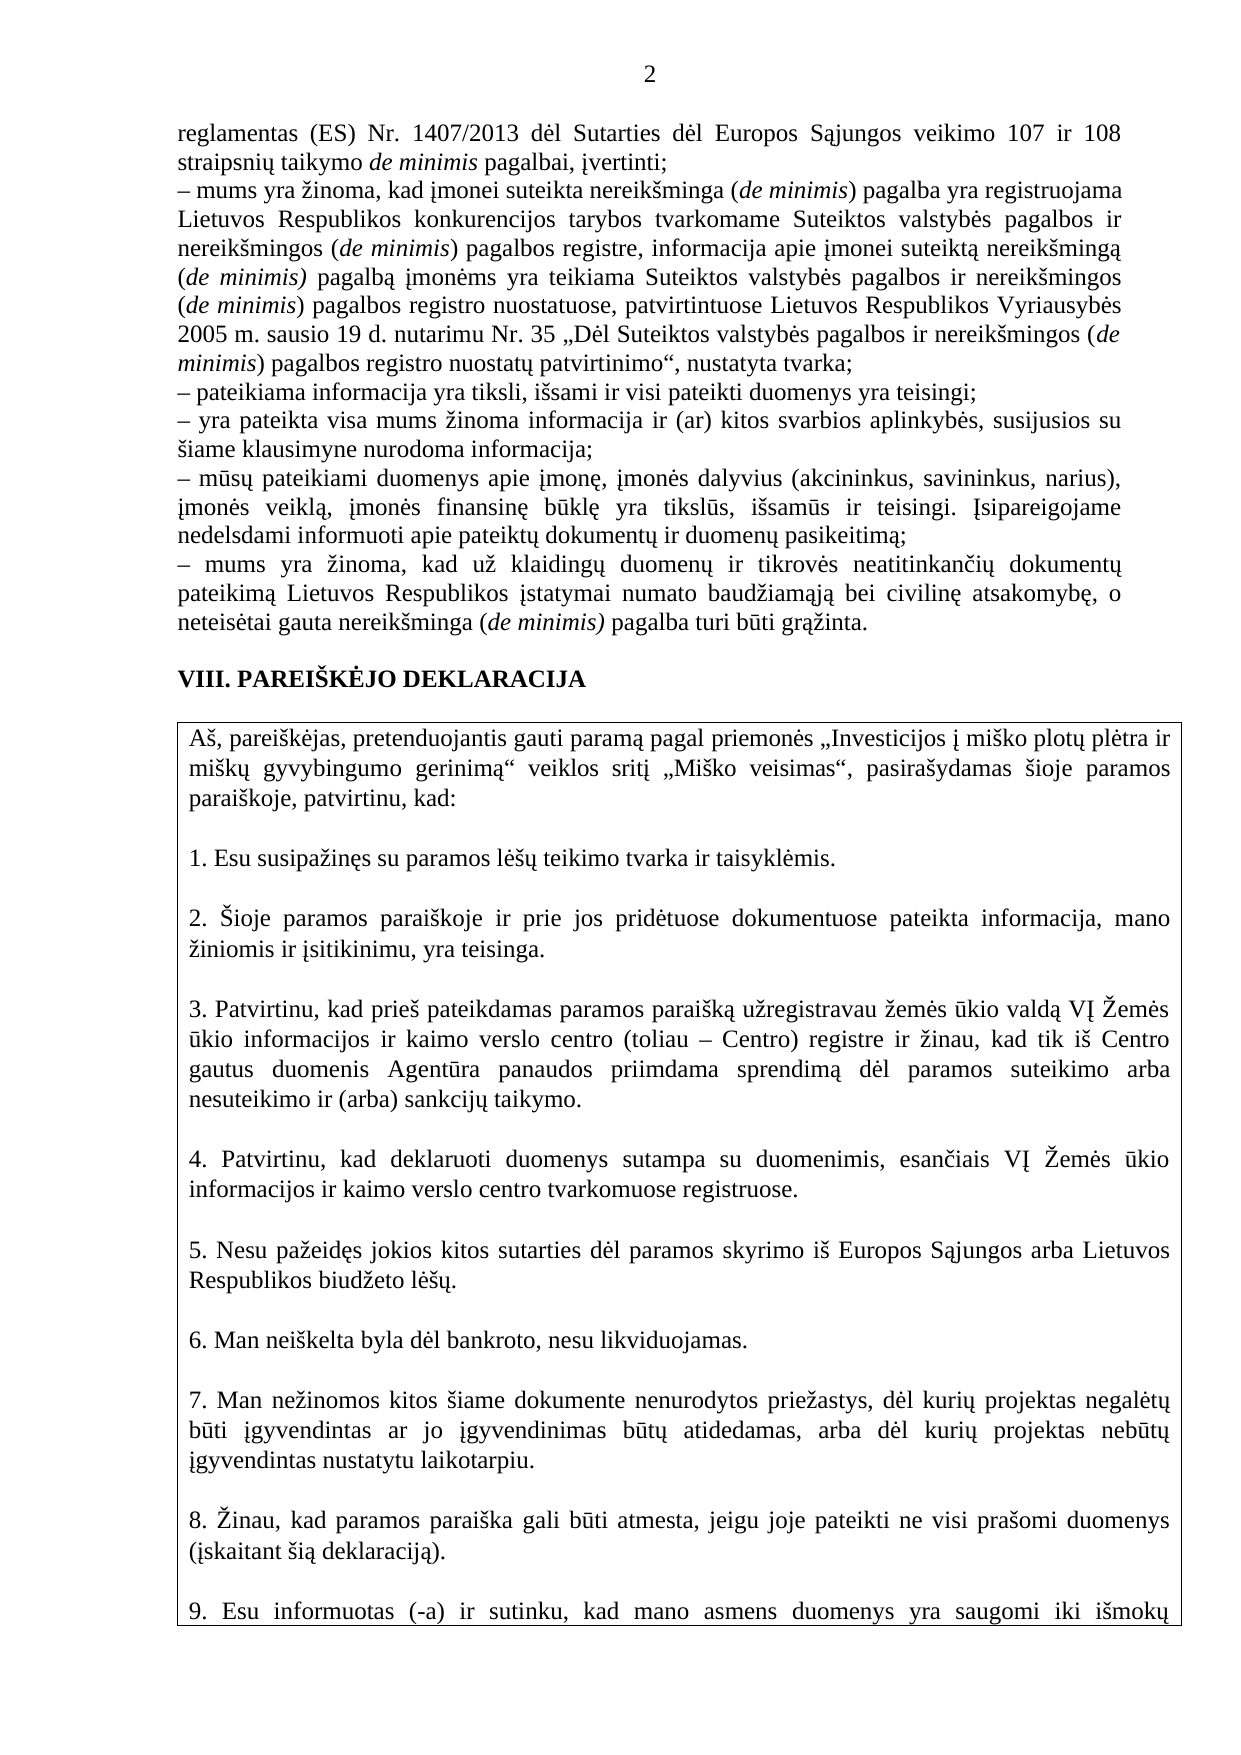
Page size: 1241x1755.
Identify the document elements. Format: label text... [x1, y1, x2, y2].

table_header Aš, pareiškėjas, pretenduojantis gauti paramą pagal priemonės „Investicijos į miško plotų plėtra ir miškų gyvybingumo gerinimą“ veiklos sritį „Miško veisimas“, pasirašydamas šioje paramos paraiškoje, patvirtinu, kad: 1. Esu susipažinęs su paramos lėšų teikimo tvarka ir taisyklėmis. 2. Šioje paramos paraiškoje ir prie jos pridėtuose dokumentuose pateikta informacija, mano žiniomis ir įsitikinimu, yra teisinga. 3. Patvirtinu, kad prieš pateikdamas paramos paraišką užregistravau žemės ūkio valdą VĮ Žemės ūkio informacijos ir kaimo verslo centro (toliau – Centro) registre ir žinau, kad tik iš Centro gautus duomenis Agentūra panaudos priimdama sprendimą dėl paramos suteikimo arba nesuteikimo ir (arba) sankcijų taikymo. 4. Patvirtinu, kad deklaruoti duomenys sutampa su duomenimis, esančiais VĮ Žemės ūkio informacijos ir kaimo verslo centro tvarkomuose registruose. 5. Nesu pažeidęs jokios kitos sutarties dėl paramos skyrimo iš Europos Sąjungos arba Lietuvos Respublikos biudžeto lėšų. 6. Man neiškelta byla dėl bankroto, nesu likviduojamas. 7. Man nežinomos kitos šiame dokumente nenurodytos priežastys, dėl kurių projektas negalėtų būti įgyvendintas ar jo įgyvendinimas būtų atidedamas, arba dėl kurių projektas nebūtų įgyvendintas nustatytu laikotarpiu. 8. Žinau, kad paramos paraiška gali būti atmesta, jeigu joje pateikti ne visi prašomi duomenys (įskaitant šią deklaraciją). 9. Esu informuotas (-a) ir sutinku, kad mano asmens duomenys yra saugomi iki išmokų [178, 723, 1181, 1625]
text – mūsų pateikiami duomenys apie įmonę, įmonės dalyvius (akcininkus, savininkus, narius), įmonės veiklą, įmonės finansinę būklę yra tikslūs, išsamūs ir teisingi. Įsipareigojame nedelsdami informuoti apie pateiktų dokumentų ir duomenų pasikeitimą; [177, 463, 1122, 549]
text – mums yra žinoma, kad už klaidingų duomenų ir tikrovės neatitinkančių dokumentų pateikimą Lietuvos Respublikos įstatymai numato baudžiamąją bei civilinę atsakomybę, o neteisėtai gauta nereikšminga (de minimis) pagalba turi būti grąžinta. [177, 549, 1122, 636]
text – pateikiama informacija yra tiksli, išsami ir visi pateikti duomenys yra teisingi; [177, 377, 1122, 406]
text reglamentas (ES) Nr. 1407/2013 dėl Sutarties dėl Europos Sąjungos veikimo 107 ir 108 straipsnių taikymo de minimis pagalbai, įvertinti; [177, 118, 1122, 176]
text VIII. PAREIŠKĖJO DEKLARACIJA [177, 664, 1122, 693]
text – yra pateikta visa mums žinoma informacija ir (ar) kitos svarbios aplinkybės, susijusios su šiame klausimyne nurodoma informacija; [177, 406, 1122, 463]
text – mums yra žinoma, kad įmonei suteikta nereikšminga (de minimis) pagalba yra registruojama Lietuvos Respublikos konkurencijos tarybos tvarkomame Suteiktos valstybės pagalbos ir nereikšmingos (de minimis) pagalbos registre, informacija apie įmonei suteiktą nereikšmingą (de minimis) pagalbą įmonėms yra teikiama Suteiktos valstybės pagalbos ir nereikšmingos (de minimis) pagalbos registro nuostatuose, patvirtintuose Lietuvos Respublikos Vyriausybės 2005 m. sausio 19 d. nutarimu Nr. 35 „Dėl Suteiktos valstybės pagalbos ir nereikšmingos (de minimis) pagalbos registro nuostatų patvirtinimo“, nustatyta tvarka; [177, 176, 1122, 377]
